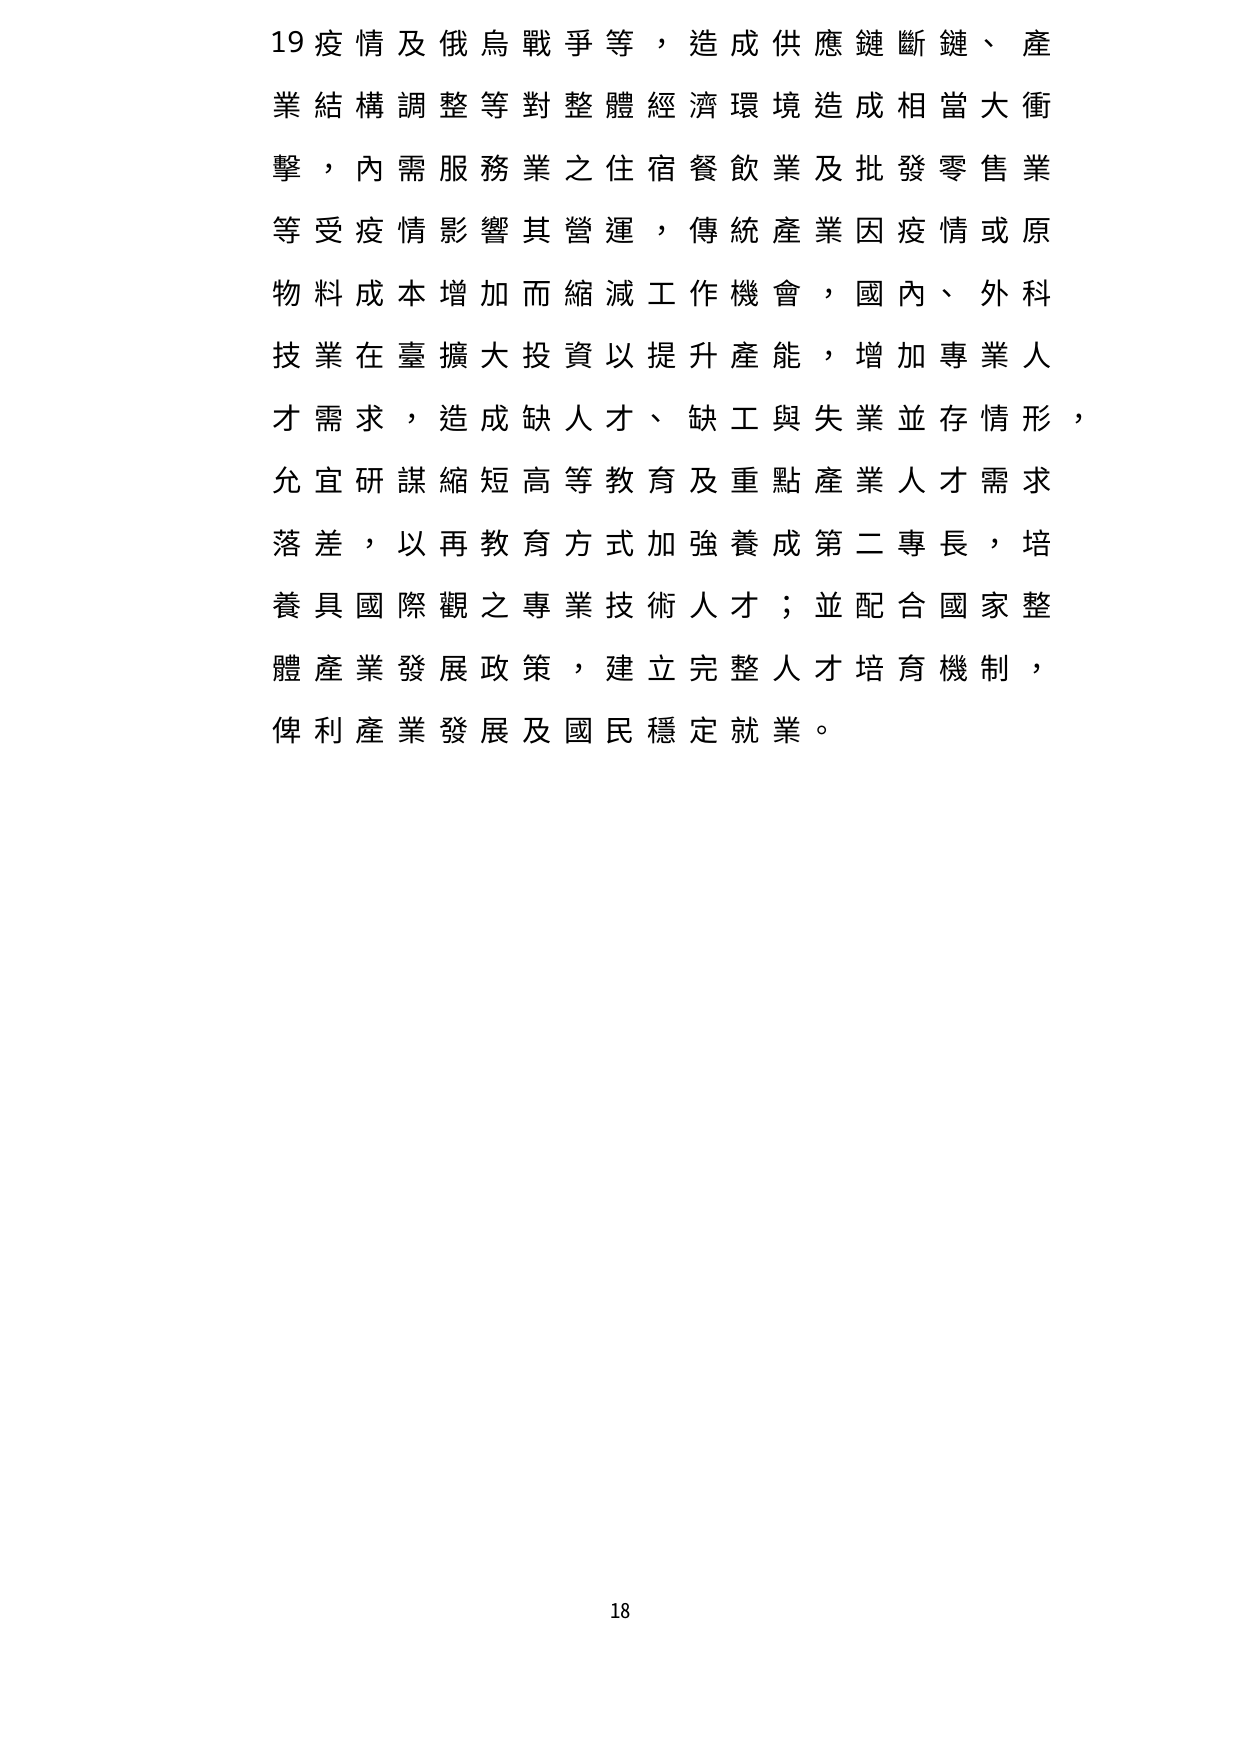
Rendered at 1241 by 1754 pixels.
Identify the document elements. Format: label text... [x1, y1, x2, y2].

text 綜上，我國高等教育普及，卻存在學用落差問題，近年來美中貿易及科技戰、COVID-19疫情及俄烏戰爭等，造成供應鏈斷鏈、產業結構調整等對整體經濟環境造成相當大衝擊，內需服務業之住宿餐飲業及批發零售業等受疫情影響其營運，傳統產業因疫情或原物料成本增加而縮減工作機會，國內、外科技業在臺擴大投資以提升產能，增加專業人才需求，造成缺人才、缺工與失業並存情形，允宜研謀縮短高等教育及重點產業人才需求落差，以再教育方式加強養成第二專長，培養具國際觀之專業技術人才；並配合國家整體產業發展政策，建立完整人才培育機制，俾利產業發展及國民穩定就業。 [242, 0, 1058, 750]
